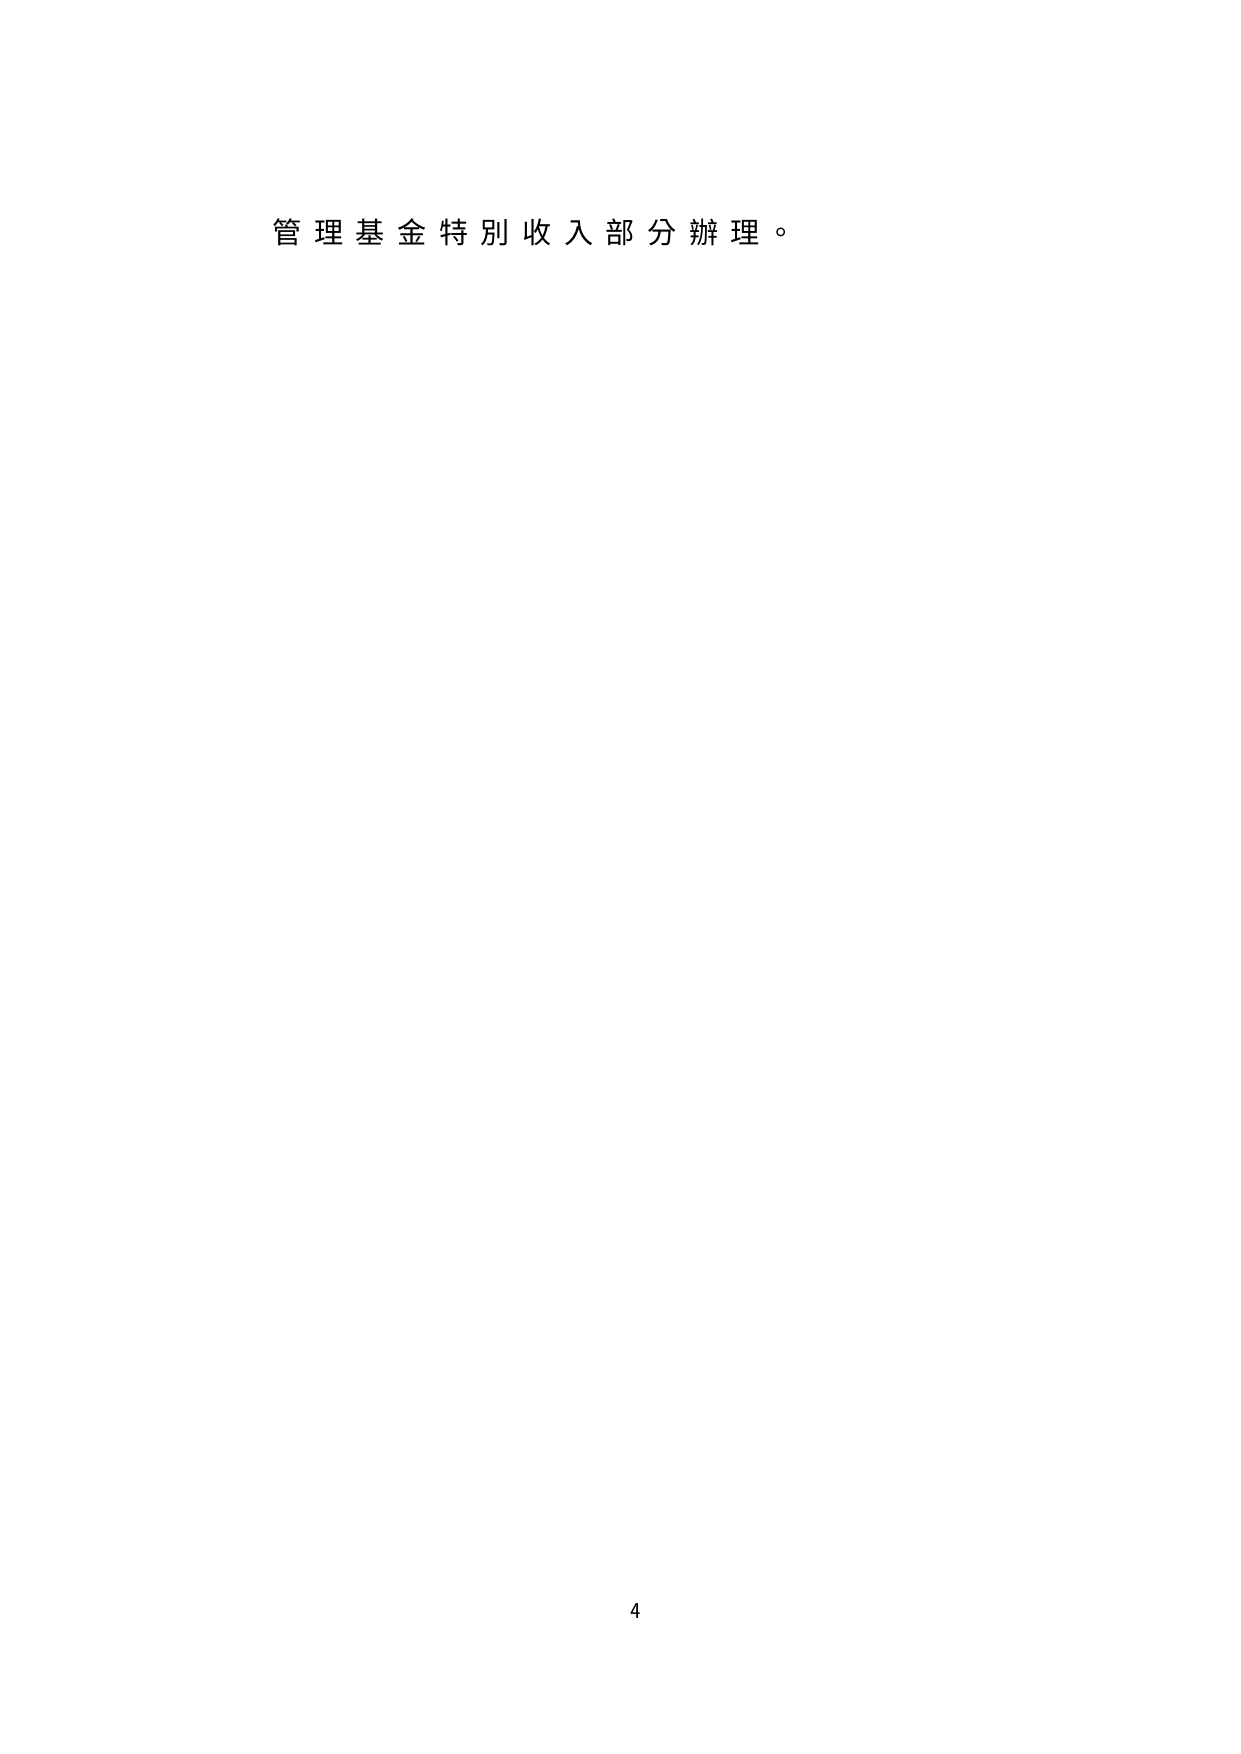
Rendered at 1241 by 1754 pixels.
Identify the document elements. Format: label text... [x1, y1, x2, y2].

text 管理基金特別收入部分辦理。 [242, 189, 1058, 252]
